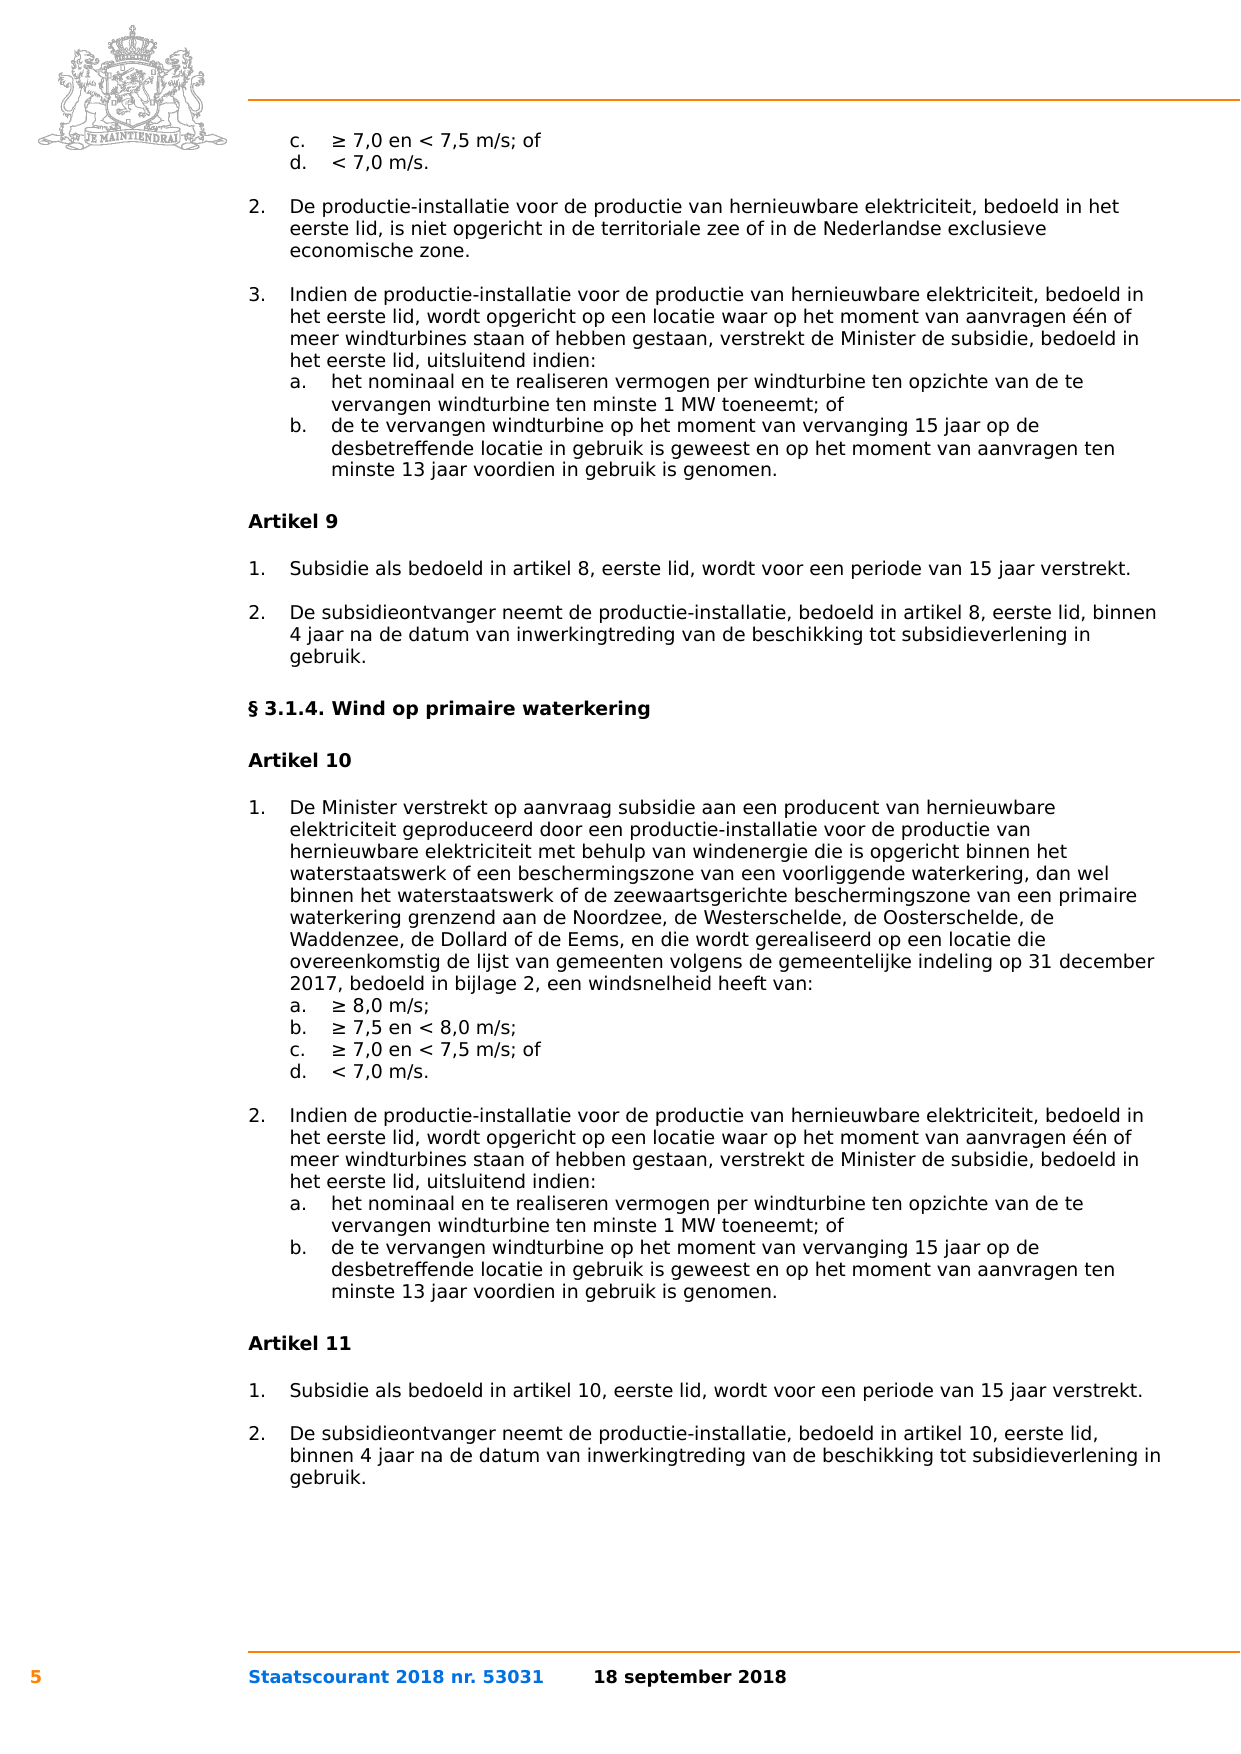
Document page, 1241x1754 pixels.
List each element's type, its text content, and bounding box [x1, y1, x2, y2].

subtitle § 3.1.4. Wind op primaire waterkering [248, 698, 1163, 720]
text 2. Indien de productie-installatie voor de productie van hernieuwbare elektriciteit, bedoeld in het eerste lid, wordt opgericht op een locatie waar op het moment van aanvragen één of meer windturbines staan of hebben gestaan, verstrekt de Minister de subsidie, bedoeld in het eerste lid, uitsluitend indien: [248, 1105, 1163, 1193]
text c. ≥ 7,0 en < 7,5 m/s; of [289, 1039, 1163, 1061]
picture [38, 25, 227, 150]
text 1. De Minister verstrekt op aanvraag subsidie aan een producent van hernieuwbare elektriciteit geproduceerd door een productie-installatie voor de productie van hernieuwbare elektriciteit met behulp van windenergie die is opgericht binnen het waterstaatswerk of een beschermingszone van een voorliggende waterkering, dan wel binnen het waterstaatswerk of de zeewaartsgerichte beschermingszone van een primaire waterkering grenzend aan de Noordzee, de Westerschelde, de Oosterschelde, de Waddenzee, de Dollard of de Eems, en die wordt gerealiseerd op een locatie die overeenkomstig de lijst van gemeenten volgens de gemeentelijke indeling op 31 december 2017, bedoeld in bijlage 2, een windsnelheid heeft van: [248, 797, 1163, 995]
text a. het nominaal en te realiseren vermogen per windturbine ten opzichte van de te vervangen windturbine ten minste 1 MW toeneemt; of [289, 371, 1163, 415]
text 2. De subsidieontvanger neemt de productie-installatie, bedoeld in artikel 8, eerste lid, binnen 4 jaar na de datum van inwerkingtreding van de beschikking tot subsidieverlening in gebruik. [248, 602, 1163, 668]
text c. ≥ 7,0 en < 7,5 m/s; of [289, 130, 1163, 152]
text b. de te vervangen windturbine op het moment van vervanging 15 jaar op de desbetreffende locatie in gebruik is geweest en op het moment van aanvragen ten minste 13 jaar voordien in gebruik is genomen. [289, 415, 1163, 481]
subtitle Artikel 11 [248, 1332, 1163, 1354]
text 1. Subsidie als bedoeld in artikel 10, eerste lid, wordt voor een periode van 15 jaar verstrekt. [248, 1379, 1163, 1401]
text 2. De productie-installatie voor de productie van hernieuwbare elektriciteit, bedoeld in het eerste lid, is niet opgericht in de territoriale zee of in de Nederlandse exclusieve economische zone. [248, 196, 1163, 262]
subtitle Artikel 9 [248, 511, 1163, 533]
text 3. Indien de productie-installatie voor de productie van hernieuwbare elektriciteit, bedoeld in het eerste lid, wordt opgericht op een locatie waar op het moment van aanvragen één of meer windturbines staan of hebben gestaan, verstrekt de Minister de subsidie, bedoeld in het eerste lid, uitsluitend indien: [248, 283, 1163, 371]
text b. de te vervangen windturbine op het moment van vervanging 15 jaar op de desbetreffende locatie in gebruik is geweest en op het moment van aanvragen ten minste 13 jaar voordien in gebruik is genomen. [289, 1237, 1163, 1302]
text b. ≥ 7,5 en < 8,0 m/s; [289, 1017, 1163, 1039]
text 1. Subsidie als bedoeld in artikel 8, eerste lid, wordt voor een periode van 15 jaar verstrekt. [248, 558, 1163, 580]
text 2. De subsidieontvanger neemt de productie-installatie, bedoeld in artikel 10, eerste lid, binnen 4 jaar na de datum van inwerkingtreding van de beschikking tot subsidieverlening in gebruik. [248, 1423, 1163, 1489]
text d. < 7,0 m/s. [289, 152, 1163, 174]
text a. het nominaal en te realiseren vermogen per windturbine ten opzichte van de te vervangen windturbine ten minste 1 MW toeneemt; of [289, 1193, 1163, 1237]
text d. < 7,0 m/s. [289, 1061, 1163, 1083]
text a. ≥ 8,0 m/s; [289, 995, 1163, 1017]
subtitle Artikel 10 [248, 750, 1163, 772]
